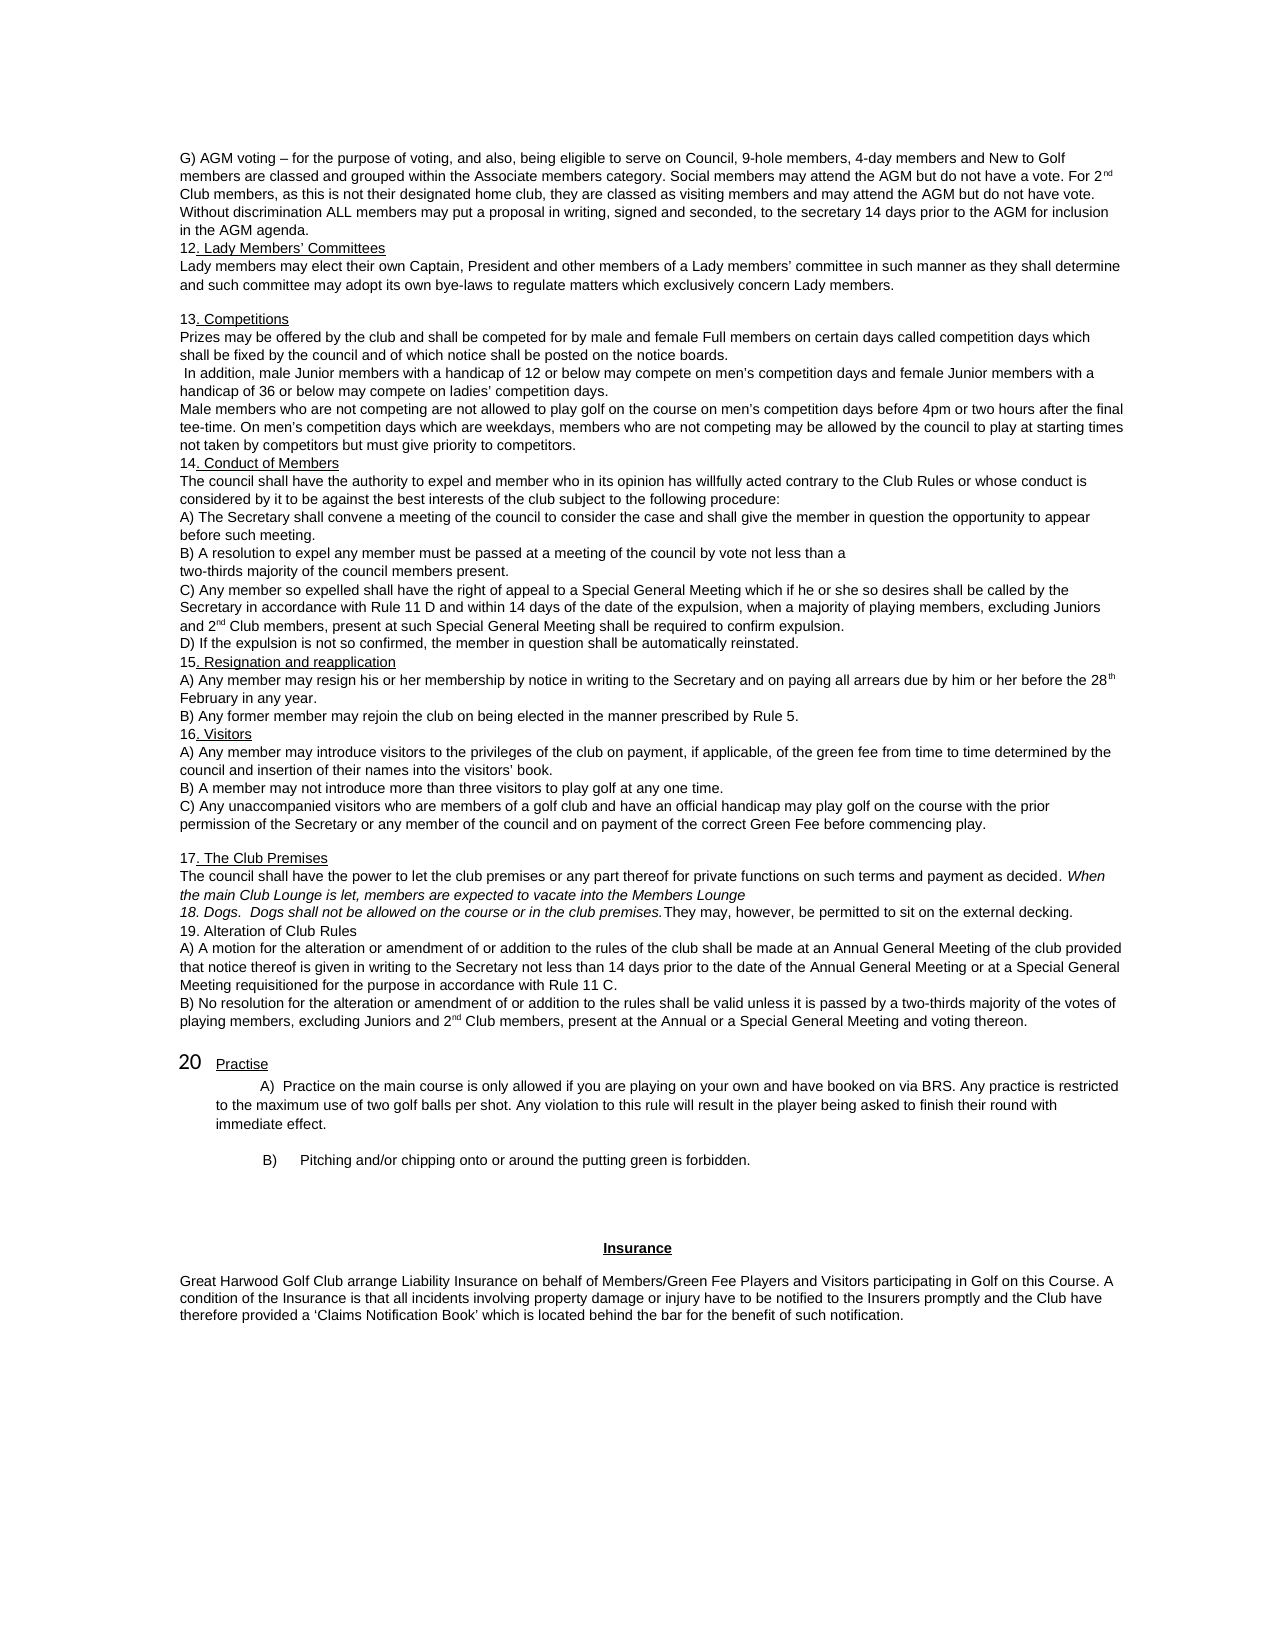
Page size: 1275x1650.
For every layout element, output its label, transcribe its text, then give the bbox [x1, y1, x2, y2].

list Practise A) Practice on the main course is only allowed if you are playing on your own and have booked on via BRS. Any practice is restricted to the maximum use of two golf balls per shot. Any violation to this rule will result in the player being asked to finish their round with immediate effect. [178, 1047, 1125, 1133]
text 17. The Club Premises The council shall have the power to let the club premises or any part thereof for private functions on such terms and payment as decided. When the main Club Lounge is let, members are expected to vacate into the Members Lounge 18. Dogs. Dogs shall not be allowed on the course or in the club premises.They may, however, be permitted to sit on the external decking. 19. Alteration of Club Rules A) A motion for the alteration or amendment of or addition to the rules of the club shall be made at an Annual General Meeting of the club provided that notice thereof is given in writing to the Secretary not less than 14 days prior to the date of the Annual General Meeting or at a Special General Meeting requisitioned for the purpose in accordance with Rule 11 C. B) No resolution for the alteration or amendment of or addition to the rules shall be valid unless it is passed by a two-thirds majority of the votes of playing members, excluding Juniors and 2nd Club members, present at the Annual or a Special General Meeting and voting thereon. [179, 850, 1125, 1029]
text Great Harwood Golf Club arrange Liability Insurance on behalf of Members/Green Fee Players and Visitors participating in Golf on this Course. A condition of the Insurance is that all incidents involving property damage or injury have to be notified to the Insurers promptly and the Club have therefore provided a ‘Claims Notification Book’ which is located behind the bar for the benefit of such notification. [150, 1273, 1125, 1323]
text 13. Competitions Prizes may be offered by the club and shall be competed for by male and female Full members on certain days called competition days which shall be fixed by the council and of which notice shall be posted on the notice boards. In addition, male Junior members with a handicap of 12 or below may compete on men’s competition days and female Junior members with a handicap of 36 or below may compete on ladies’ competition days. Male members who are not competing are not allowed to play golf on the course on men’s competition days before 4pm or two hours after the final tee-time. On men’s competition days which are weekdays, members who are not competing may be allowed by the council to play at starting times not taken by competitors but must give priority to competitors. 14. Conduct of Members The council shall have the authority to expel and member who in its opinion has willfully acted contrary to the Club Rules or whose conduct is considered by it to be against the best interests of the club subject to the following procedure: A) The Secretary shall convene a meeting of the council to consider the case and shall give the member in question the opportunity to appear before such meeting. B) A resolution to expel any member must be passed at a meeting of the council by vote not less than a two-thirds majority of the council members present. C) Any member so expelled shall have the right of appeal to a Special General Meeting which if he or she so desires shall be called by the Secretary in accordance with Rule 11 D and within 14 days of the date of the expulsion, when a majority of playing members, excluding Juniors and 2nd Club members, present at such Special General Meeting shall be required to confirm expulsion. D) If the expulsion is not so confirmed, the member in question shall be automatically reinstated. 15. Resignation and reapplication A) Any member may resign his or her membership by notice in writing to the Secretary and on paying all arrears due by him or her before the 28th February in any year. B) Any former member may rejoin the club on being elected in the manner prescribed by Rule 5. 16. Visitors A) Any member may introduce visitors to the privileges of the club on payment, if applicable, of the green fee from time to time determined by the council and insertion of their names into the visitors’ book. B) A member may not introduce more than three visitors to play golf at any one time. C) Any unaccompanied visitors who are members of a golf club and have an official handicap may play golf on the course with the prior permission of the Secretary or any member of the council and on payment of the correct Green Fee before commencing play. [179, 311, 1125, 832]
list Pitching and/or chipping onto or around the putting green is forbidden. [262, 1152, 1125, 1169]
text G) AGM voting – for the purpose of voting, and also, being eligible to serve on Council, 9-hole members, 4-day members and New to Golf members are classed and grouped within the Associate members category. Social members may attend the AGM but do not have a vote. For 2nd Club members, as this is not their designated home club, they are classed as visiting members and may attend the AGM but do not have vote. Without discrimination ALL members may put a proposal in writing, signed and seconded, to the secretary 14 days prior to the AGM for inclusion in the AGM agenda. 12. Lady Members’ Committees Lady members may elect their own Captain, President and other members of a Lady members’ committee in such manner as they shall determine and such committee may adopt its own bye-laws to regulate matters which exclusively concern Lady members. [179, 150, 1125, 293]
text Insurance [150, 1239, 1125, 1256]
